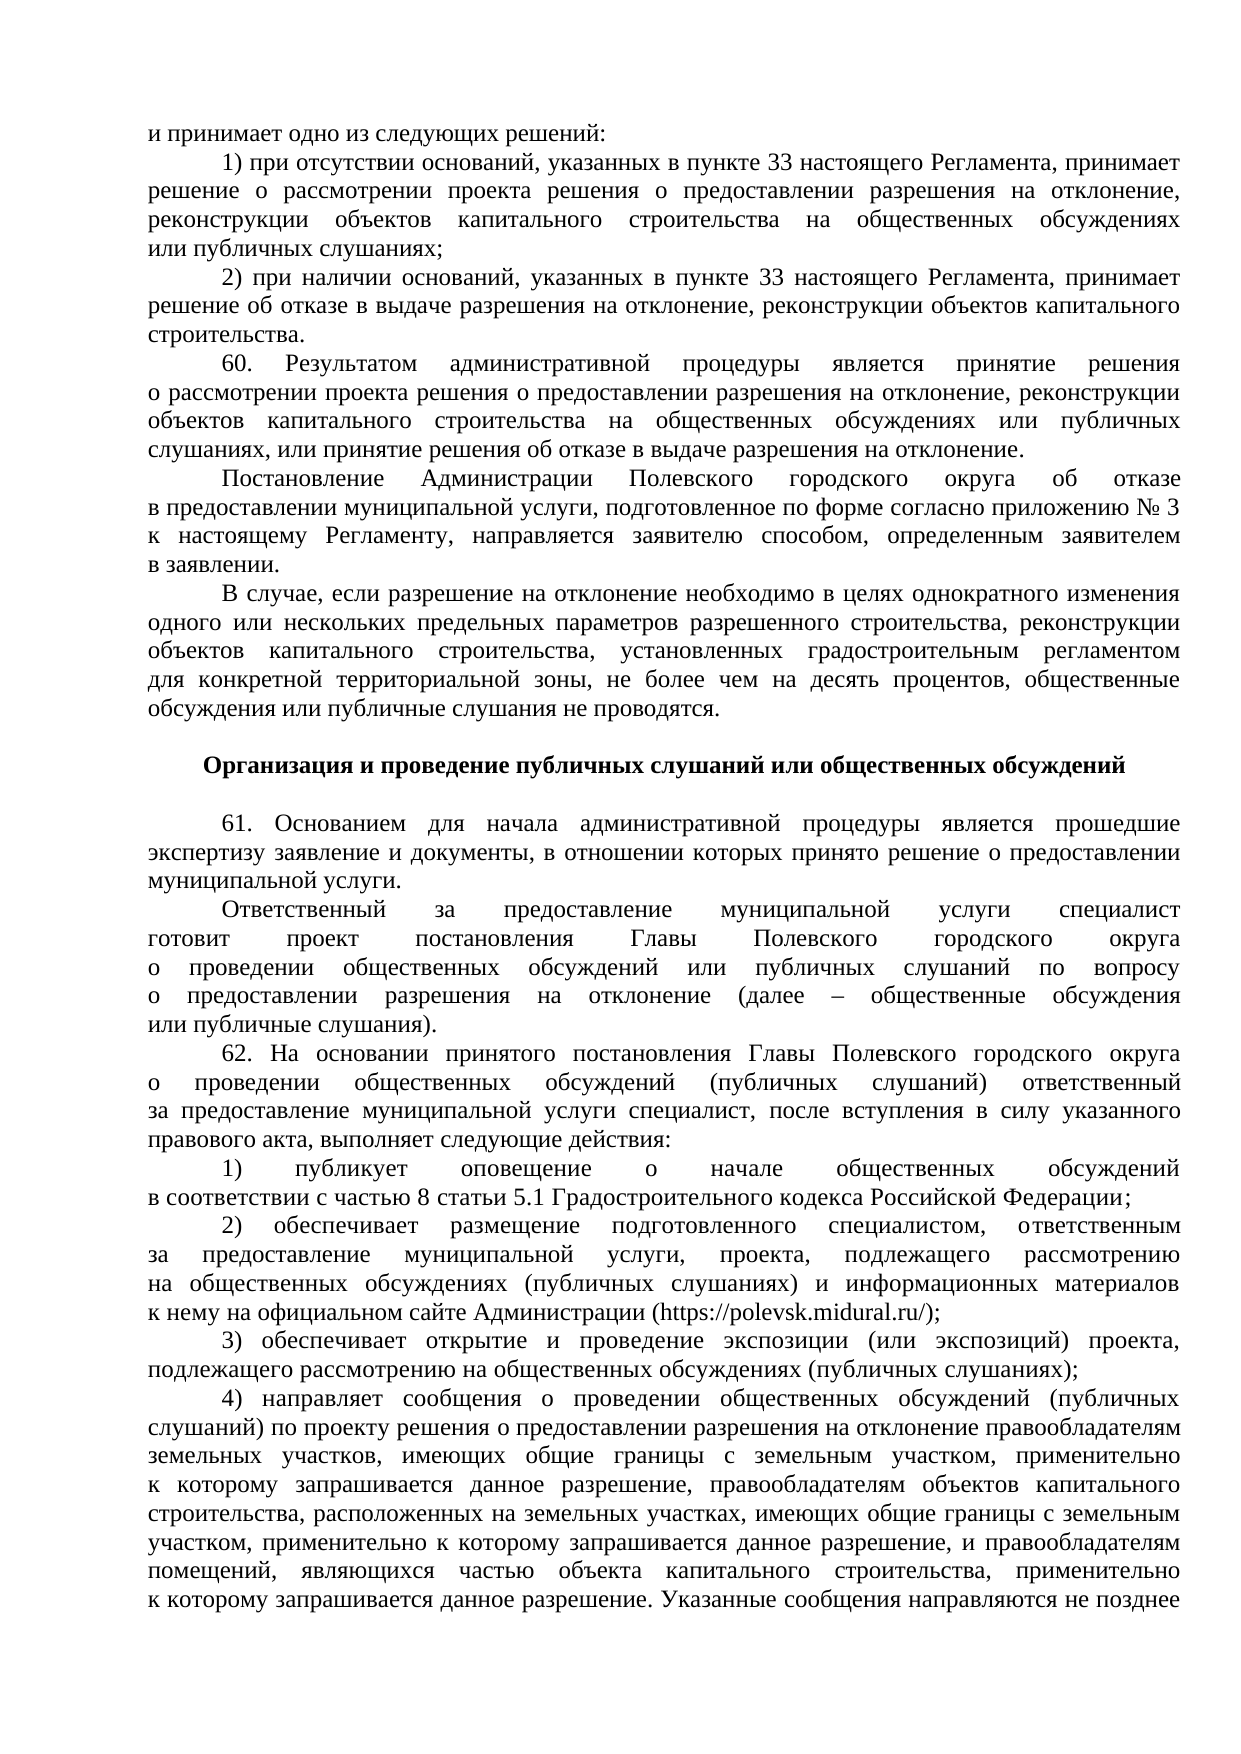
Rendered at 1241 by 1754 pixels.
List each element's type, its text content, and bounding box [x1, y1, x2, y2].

text и принимает одно из следующих решений: [148, 118, 1181, 147]
text 60. Результатом административной процедуры является принятие решения о рассмотрении проекта решения о предоставлении разрешения на отклонение, реконструкции объектов капитального строительства на общественных обсуждениях или публичных слушаниях, или принятие решения об отказе в выдаче разрешения на отклонение. [148, 348, 1181, 463]
text 62. На основании принятого постановления Главы Полевского городского округа о проведении общественных обсуждений (публичных слушаний) ответственный за предоставление муниципальной услуги специалист, после вступления в силу указанного правового акта, выполняет следующие действия: [148, 1038, 1181, 1153]
text Организация и проведение публичных слушаний или общественных обсуждений [148, 751, 1181, 779]
text В случае, если разрешение на отклонение необходимо в целях однократного изменения одного или нескольких предельных параметров разрешенного строительства, реконструкции объектов капитального строительства, установленных градостроительным регламентом для конкретной территориальной зоны, не более чем на десять процентов, общественные обсуждения или публичные слушания не проводятся. [148, 578, 1181, 722]
text Постановление Администрации Полевского городского округа об отказе в предоставлении муниципальной услуги, подготовленное по форме согласно приложению № 3 к настоящему Регламенту, направляется заявителю способом, определенным заявителем в заявлении. [148, 463, 1181, 578]
text 2) при наличии оснований, указанных в пункте 33 настоящего Регламента, принимает решение об отказе в выдаче разрешения на отклонение, реконструкции объектов капитального строительства. [148, 262, 1181, 348]
text Ответственный за предоставление муниципальной услуги специалист готовит проект постановления Главы Полевского городского округа о проведении общественных обсуждений или публичных слушаний по вопросу о предоставлении разрешения на отклонение (далее – общественные обсуждения или публичные слушания). [148, 894, 1181, 1038]
text 61. Основанием для начала административной процедуры является прошедшие экспертизу заявление и документы, в отношении которых принято решение о предоставлении муниципальной услуги. [148, 808, 1181, 894]
text 4) направляет сообщения о проведении общественных обсуждений (публичных слушаний) по проекту решения о предоставлении разрешения на отклонение правообладателям земельных участков, имеющих общие границы с земельным участком, применительно к которому запрашивается данное разрешение, правообладателям объектов капитального строительства, расположенных на земельных участках, имеющих общие границы с земельным участком, применительно к которому запрашивается данное разрешение, и правообладателям помещений, являющихся частью объекта капитального строительства, применительно к которому запрашивается данное разрешение. Указанные сообщения направляются не позднее [148, 1383, 1181, 1613]
text 3) обеспечивает открытие и проведение экспозиции (или экспозиций) проекта, подлежащего рассмотрению на общественных обсуждениях (публичных слушаниях); [148, 1326, 1181, 1383]
text 1) при отсутствии оснований, указанных в пункте 33 настоящего Регламента, принимает решение о рассмотрении проекта решения о предоставлении разрешения на отклонение, реконструкции объектов капитального строительства на общественных обсуждениях или публичных слушаниях; [148, 147, 1181, 262]
text 2) обеспечивает размещение подготовленного специалистом, ответственным за предоставление муниципальной услуги, проекта, подлежащего рассмотрению на общественных обсуждениях (публичных слушаниях) и информационных материалов к нему на официальном сайте Администрации (https://polevsk.midural.ru/); [148, 1211, 1181, 1326]
text 1) публикует оповещение о начале общественных обсуждений в соответствии с частью 8 статьи 5.1 Градостроительного кодекса Российской Федерации; [148, 1153, 1181, 1211]
